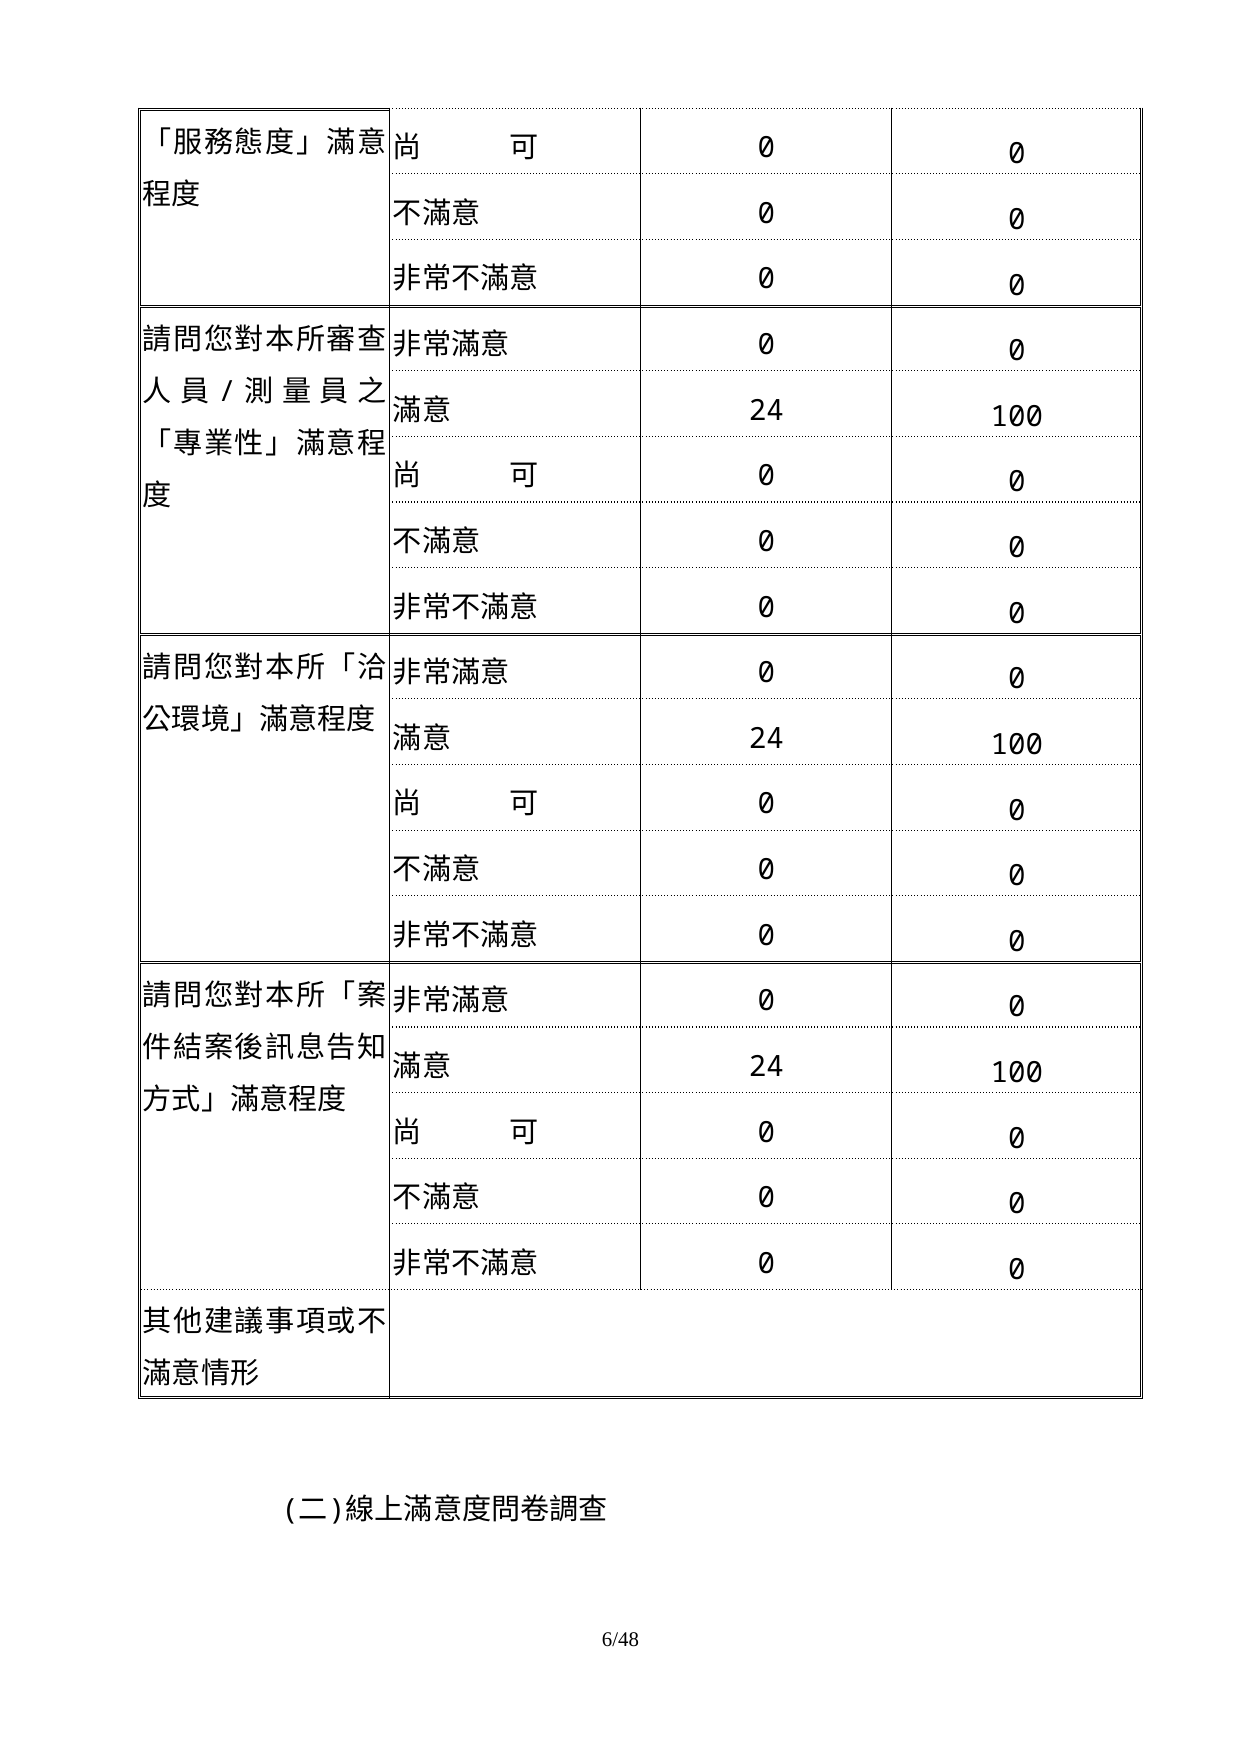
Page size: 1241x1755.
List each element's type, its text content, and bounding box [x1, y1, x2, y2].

table_cell 0 [641, 895, 891, 961]
table_cell 非常不滿意 [390, 567, 640, 633]
table_cell 0 [892, 239, 1140, 304]
table_cell 非常滿意 [390, 636, 640, 698]
table_cell 請問您對本所「案件結案後訊息告知方式」滿意程度 [141, 964, 389, 1289]
table_cell 100 [892, 370, 1140, 436]
table_cell 0 [892, 173, 1140, 239]
table_cell 0 [892, 436, 1140, 501]
table_cell 0 [641, 308, 891, 370]
table_cell 0 [641, 239, 891, 304]
table_cell 0 [641, 436, 891, 501]
table_cell 滿意 [390, 1026, 640, 1092]
table_cell 0 [641, 636, 891, 698]
table_cell 不滿意 [390, 501, 640, 567]
table_cell 非常滿意 [390, 964, 640, 1026]
table_cell 非常不滿意 [390, 1223, 640, 1289]
table_cell [390, 1289, 1140, 1396]
table_cell 0 [641, 830, 891, 895]
table_cell 尚 可 [390, 108, 640, 173]
table_cell 0 [892, 764, 1140, 829]
table_cell 滿意 [390, 698, 640, 764]
table_cell 0 [641, 567, 891, 633]
table_cell 尚 可 [390, 436, 640, 501]
table_cell 不滿意 [390, 830, 640, 895]
table_cell 不滿意 [390, 173, 640, 239]
table_cell 24 [641, 370, 891, 436]
table_cell 滿意 [390, 370, 640, 436]
table_cell 非常不滿意 [390, 239, 640, 304]
table_cell 不滿意 [390, 1158, 640, 1223]
table_cell 非常滿意 [390, 308, 640, 370]
table_cell 0 [892, 501, 1140, 567]
table_cell 0 [641, 1158, 891, 1223]
table_cell 0 [892, 964, 1140, 1026]
table_cell 24 [641, 698, 891, 764]
table_cell 100 [892, 1026, 1140, 1092]
table_cell 0 [641, 173, 891, 239]
table_cell 0 [641, 1092, 891, 1158]
table_cell 非常不滿意 [390, 895, 640, 961]
table_cell 24 [641, 1026, 891, 1092]
table_cell 0 [641, 964, 891, 1026]
table_cell 尚 可 [390, 1092, 640, 1158]
table_cell 0 [641, 1223, 891, 1289]
table_cell 0 [892, 1092, 1140, 1158]
table_cell 0 [892, 567, 1140, 633]
table_cell 請問您對本所「洽公環境」滿意程度 [141, 636, 389, 961]
table_cell 0 [641, 764, 891, 829]
table_cell 0 [641, 108, 891, 173]
table_cell 其他建議事項或不滿意情形 [141, 1289, 389, 1396]
table_cell 0 [892, 830, 1140, 895]
table_cell 0 [892, 1158, 1140, 1223]
table_cell 0 [641, 501, 891, 567]
table_cell 0 [892, 308, 1140, 370]
table_cell 0 [892, 108, 1140, 173]
table_cell 0 [892, 895, 1140, 961]
table_cell 請問您對本所審查人員/測量員之「專業性」滿意程度 [141, 308, 389, 633]
table_cell 0 [892, 636, 1140, 698]
text (二)線上滿意度問卷調查 [211, 1481, 1116, 1529]
table_cell 0 [892, 1223, 1140, 1289]
table_cell 100 [892, 698, 1140, 764]
table_cell 「服務態度」滿意程度 [141, 111, 389, 304]
table_cell 尚 可 [390, 764, 640, 829]
